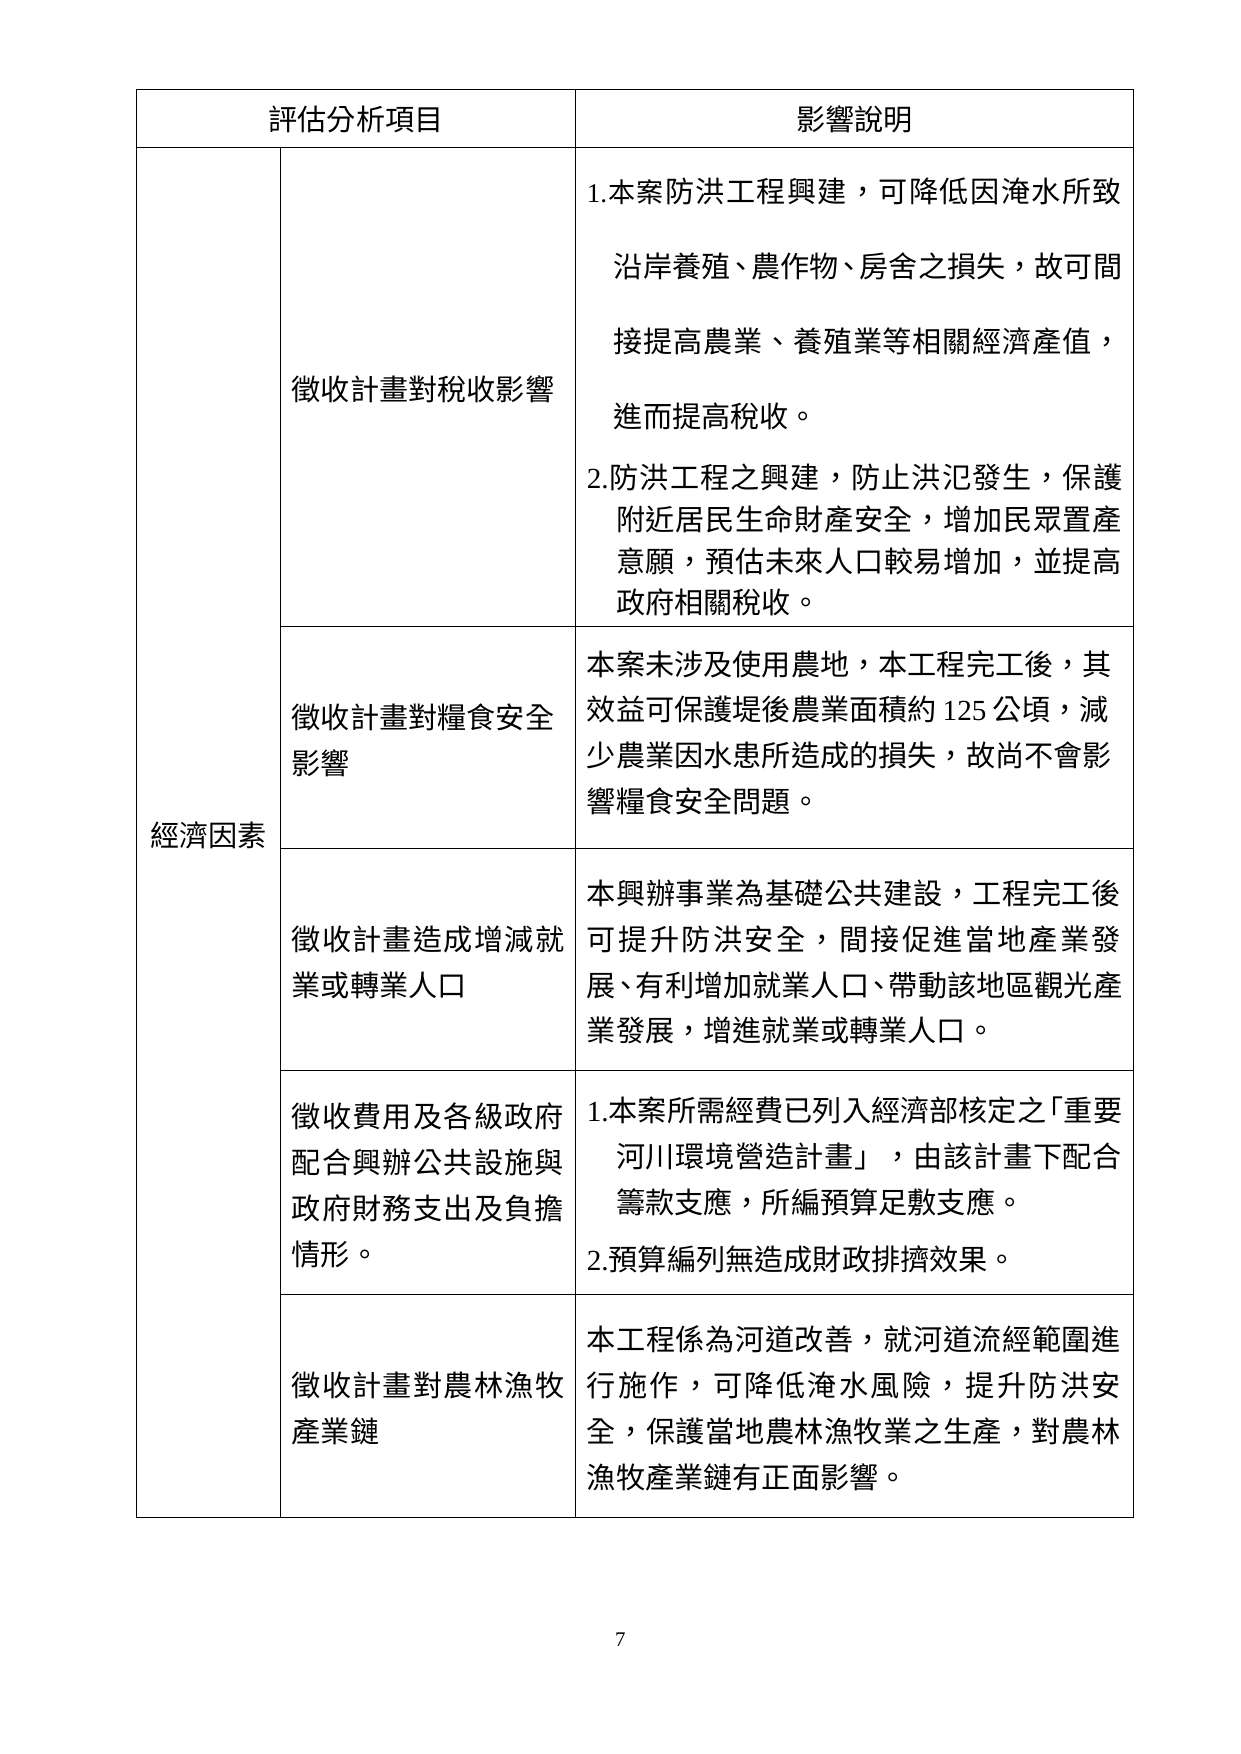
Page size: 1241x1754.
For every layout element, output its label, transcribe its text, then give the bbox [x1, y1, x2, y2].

table_cell 徵收計畫對糧食安全影響 [281, 627, 575, 848]
table_cell 徵收計畫造成增減就業或轉業人口 [281, 849, 575, 1070]
table_cell 本案未涉及使用農地，本工程完工後，其效益可保護堤後農業面積約125公頃，減少農業因水患所造成的損失，故尚不會影響糧食安全問題。 [576, 627, 1133, 848]
table_cell 本工程係為河道改善，就河道流經範圍進行施作，可降低淹水風險，提升防洪安全，保護當地農林漁牧業之生產，對農林漁牧產業鏈有正面影響。 [576, 1295, 1133, 1517]
table_cell 經濟因素 [137, 148, 280, 1517]
table_header 評估分析項目 [137, 90, 575, 147]
table_cell 1.本案防洪工程興建，可降低因淹水所致沿岸養殖、農作物、房舍之損失，故可間接提高農業、養殖業等相關經濟產值，進而提高稅收。 2.防洪工程之興建，防止洪氾發生，保護附近居民生命財產安全，增加民眾置產意願，預估未來人口較易增加，並提高政府相關稅收。 [576, 148, 1133, 626]
table_cell 徵收費用及各級政府配合興辦公共設施與政府財務支出及負擔情形。 [281, 1071, 575, 1294]
table_cell 徵收計畫對農林漁牧產業鏈 [281, 1295, 575, 1517]
table_cell 1.本案所需經費已列入經濟部核定之「重要河川環境營造計畫」，由該計畫下配合籌款支應，所編預算足敷支應。 2.預算編列無造成財政排擠效果。 [576, 1071, 1133, 1294]
table_cell 本興辦事業為基礎公共建設，工程完工後可提升防洪安全，間接促進當地產業發展、有利增加就業人口、帶動該地區觀光產業發展，增進就業或轉業人口。 [576, 849, 1133, 1070]
table_cell 徵收計畫對稅收影響 [281, 148, 575, 626]
table_header 影響說明 [576, 90, 1133, 147]
